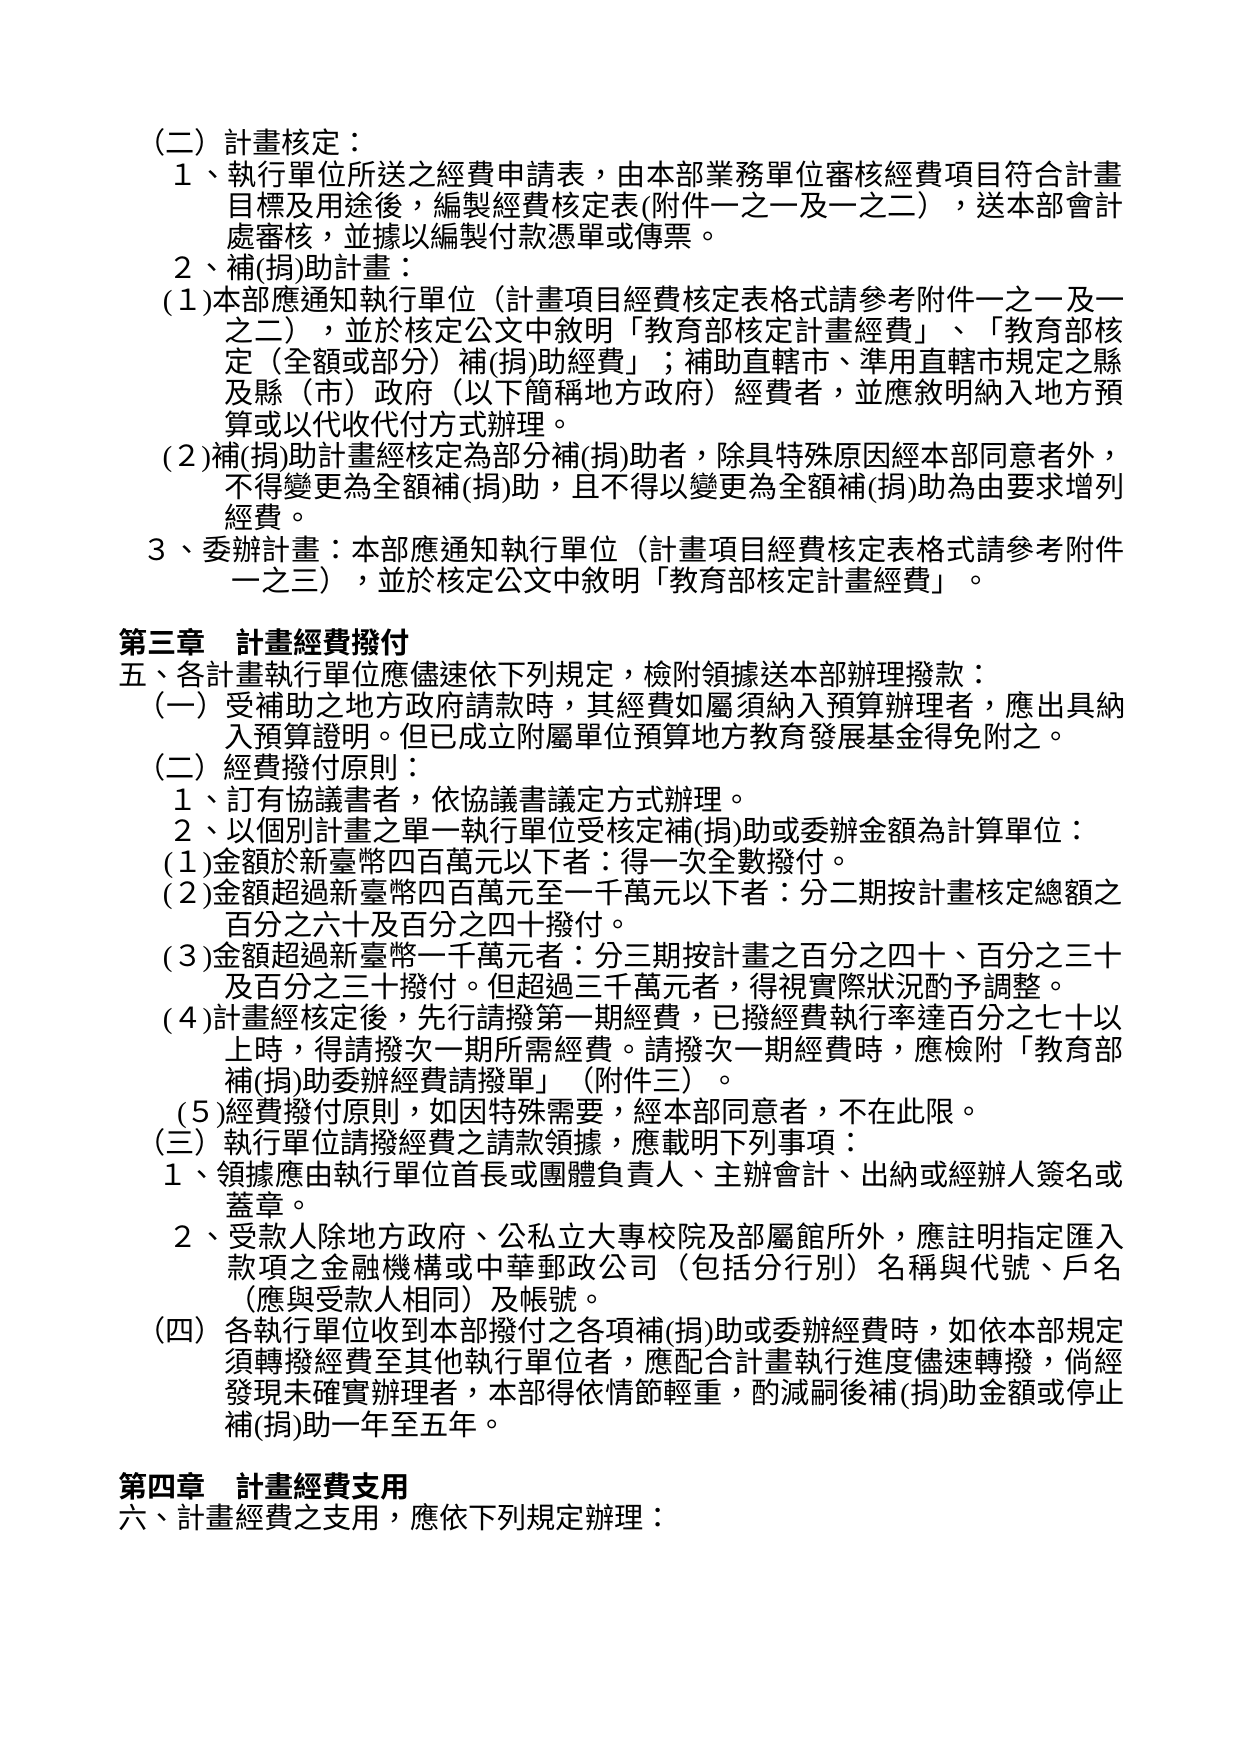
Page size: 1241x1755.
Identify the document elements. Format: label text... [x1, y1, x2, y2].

text 第三章 計畫經費撥付 [118, 629, 1125, 660]
text 第四章 計畫經費支用 [118, 1472, 1125, 1504]
text (５)經費撥付原則，如因特殊需要，經本部同意者，不在此限。 [148, 1097, 1125, 1129]
text ２、以個別計畫之單一執行單位受核定補(捐)助或委辦金額為計算單位： [168, 816, 1125, 847]
text ２、補(捐)助計畫： [168, 254, 1125, 285]
text (２)補(捐)助計畫經核定為部分補(捐)助者，除具特殊原因經本部同意者外，不得變更為全額補(捐)助，且不得以變更為全額補(捐)助為由要求增列經費。 [148, 441, 1125, 535]
text （一）受補助之地方政府請款時，其經費如屬須納入預算辦理者，應出具納入預算證明。但已成立附屬單位預算地方教育發展基金得免附之。 [136, 691, 1125, 754]
text ３、委辦計畫：本部應通知執行單位（計畫項目經費核定表格式請參考附件一之三），並於核定公文中敘明「教育部核定計畫經費」。 [118, 535, 1125, 597]
text (２)金額超過新臺幣四百萬元至一千萬元以下者：分二期按計畫核定總額之百分之六十及百分之四十撥付。 [148, 879, 1125, 941]
text (３)金額超過新臺幣一千萬元者：分三期按計畫之百分之四十、百分之三十及百分之三十撥付。但超過三千萬元者，得視實際狀況酌予調整。 [148, 941, 1125, 1004]
text 六、計畫經費之支用，應依下列規定辦理： [118, 1504, 1125, 1535]
text １、領據應由執行單位首長或團體負責人、主辦會計、出納或經辦人簽名或蓋章。 [143, 1160, 1125, 1222]
text 五、各計畫執行單位應儘速依下列規定，檢附領據送本部辦理撥款： [118, 660, 1125, 691]
text （二）計畫核定： [136, 129, 1125, 160]
text ２、受款人除地方政府、公私立大專校院及部屬館所外，應註明指定匯入款項之金融機構或中華郵政公司（包括分行別）名稱與代號、戶名（應與受款人相同）及帳號。 [168, 1222, 1125, 1316]
text １、執行單位所送之經費申請表，由本部業務單位審核經費項目符合計畫目標及用途後，編製經費核定表(附件一之一及一之二），送本部會計處審核，並據以編製付款憑單或傳票。 [168, 160, 1125, 254]
text （二）經費撥付原則： [136, 754, 1125, 785]
text （四）各執行單位收到本部撥付之各項補(捐)助或委辦經費時，如依本部規定須轉撥經費至其他執行單位者，應配合計畫執行進度儘速轉撥，倘經發現未確實辦理者，本部得依情節輕重，酌減嗣後補(捐)助金額或停止補(捐)助一年至五年。 [136, 1316, 1125, 1441]
text １、訂有協議書者，依協議書議定方式辦理。 [168, 785, 1125, 816]
text (１)金額於新臺幣四百萬元以下者：得一次全數撥付。 [148, 847, 1125, 879]
text (１)本部應通知執行單位（計畫項目經費核定表格式請參考附件一之一及一之二），並於核定公文中敘明「教育部核定計畫經費」、「教育部核定（全額或部分）補(捐)助經費」；補助直轄市、準用直轄市規定之縣及縣（市）政府（以下簡稱地方政府）經費者，並應敘明納入地方預算或以代收代付方式辦理。 [148, 285, 1125, 441]
text (４)計畫經核定後，先行請撥第一期經費，已撥經費執行率達百分之七十以上時，得請撥次一期所需經費。請撥次一期經費時，應檢附「教育部補(捐)助委辦經費請撥單」（附件三）。 [148, 1004, 1125, 1097]
text （三）執行單位請撥經費之請款領據，應載明下列事項： [136, 1129, 1125, 1160]
